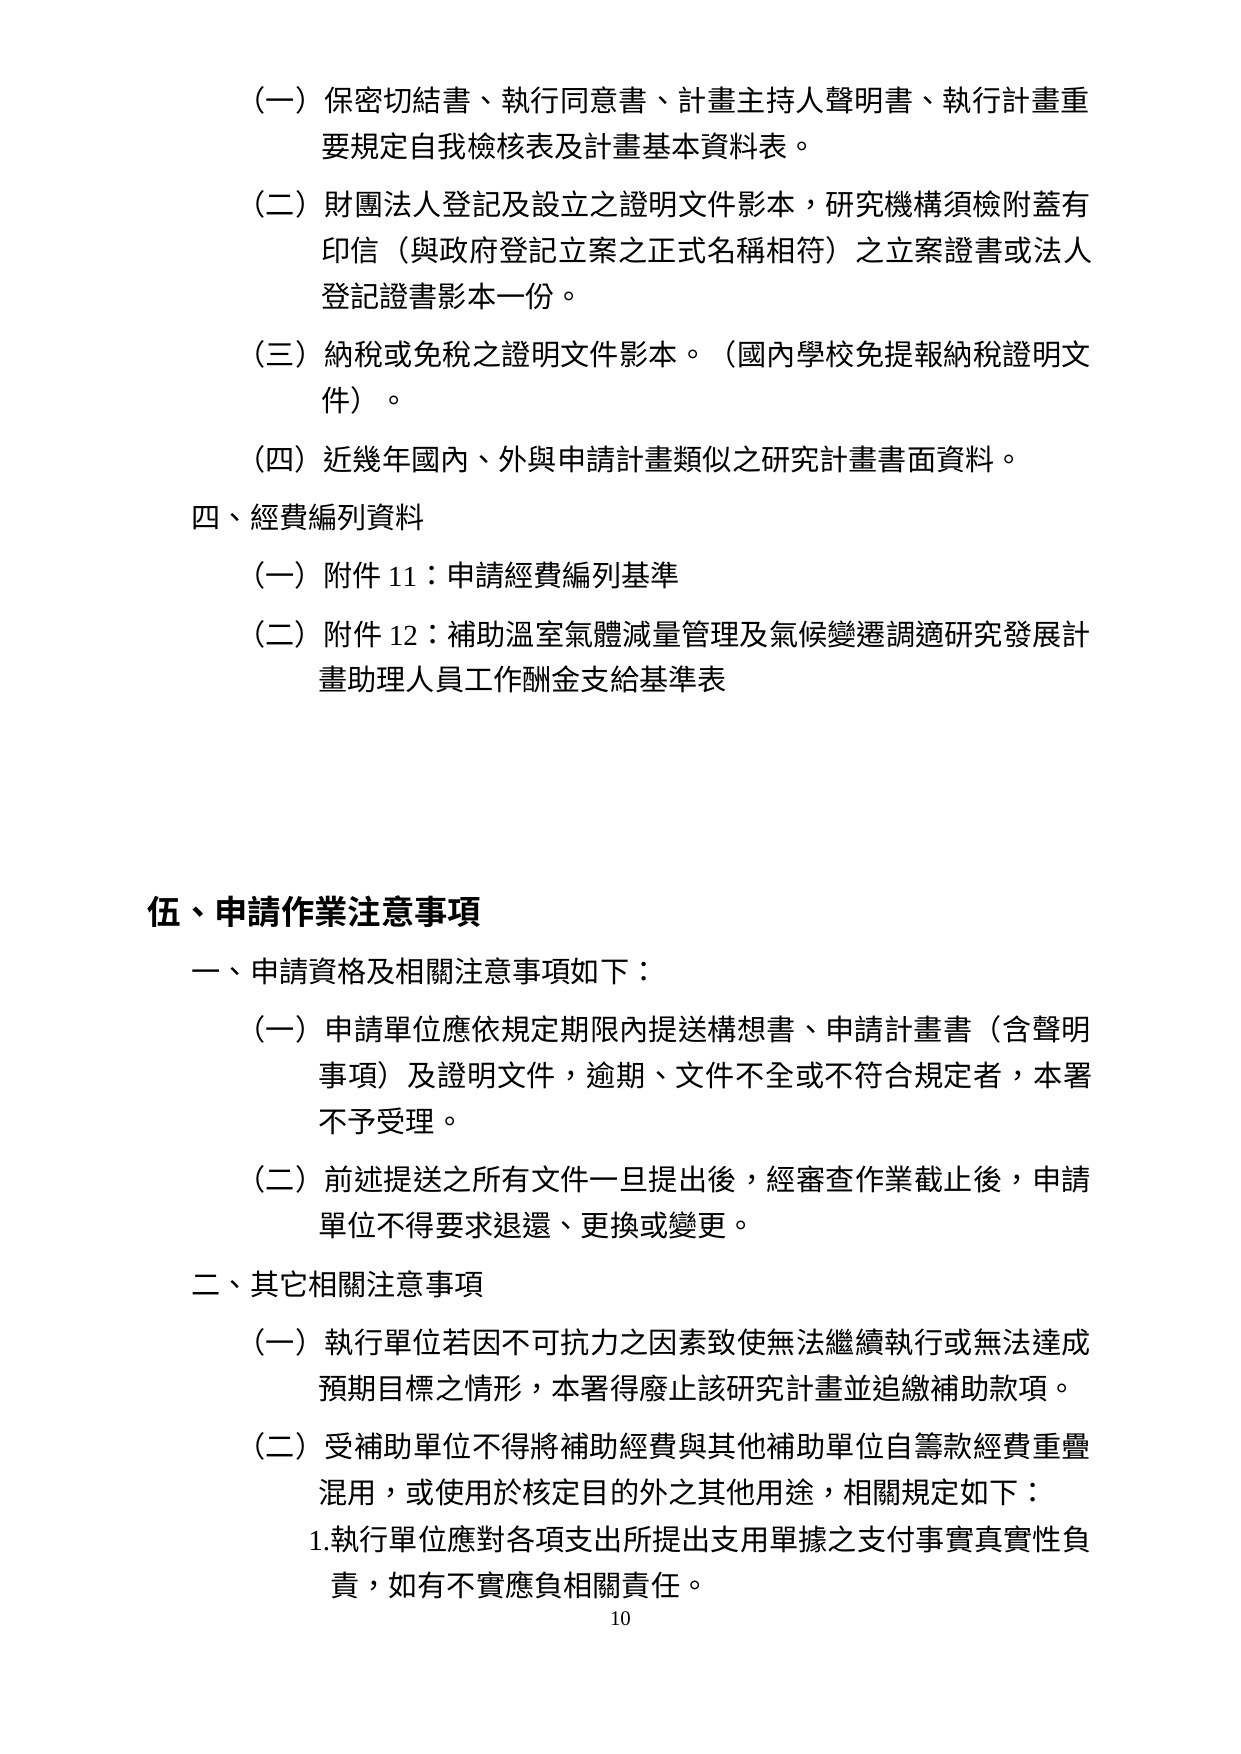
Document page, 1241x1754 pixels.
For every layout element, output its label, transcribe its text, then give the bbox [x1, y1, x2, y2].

text （一）申請單位應依規定期限內提送構想書、申請計畫書（含聲明事項）及證明文件，逾期、文件不全或不符合規定者，本署不予受理。 [236, 1004, 1092, 1142]
text （一）執行單位若因不可抗力之因素致使無法繼續執行或無法達成預期目標之情形，本署得廢止該研究計畫並追繳補助款項。 [236, 1317, 1092, 1408]
text （一）附件11：申請經費編列基準 [236, 550, 1092, 596]
subtitle 伍、申請作業注意事項 [148, 887, 1092, 933]
text 四、經費編列資料 [191, 492, 1092, 537]
text （二）受補助單位不得將補助經費與其他補助單位自籌款經費重疊混用，或使用於核定目的外之其他用途，相關規定如下： [236, 1421, 1092, 1512]
text （二）前述提送之所有文件一旦提出後，經審查作業截止後，申請單位不得要求退還、更換或變更。 [236, 1154, 1092, 1246]
text （二）財團法人登記及設立之證明文件影本，研究機構須檢附蓋有印信（與政府登記立案之正式名稱相符）之立案證書或法人登記證書影本一份。 [236, 179, 1092, 317]
text （三）納稅或免稅之證明文件影本。（國內學校免提報納稅證明文件）。 [236, 329, 1092, 421]
text 一、申請資格及相關注意事項如下： [191, 946, 1092, 992]
text 二、其它相關注意事項 [191, 1258, 1092, 1304]
text （四）近幾年國內、外與申請計畫類似之研究計畫書面資料。 [236, 433, 1092, 479]
text （二）附件12：補助溫室氣體減量管理及氣候變遷調適研究發展計畫助理人員工作酬金支給基準表 [236, 608, 1092, 700]
text （一）保密切結書、執行同意書、計畫主持人聲明書、執行計畫重要規定自我檢核表及計畫基本資料表。 [236, 75, 1092, 167]
text 1.執行單位應對各項支出所提出支用單據之支付事實真實性負責，如有不實應負相關責任。 [308, 1513, 1092, 1605]
